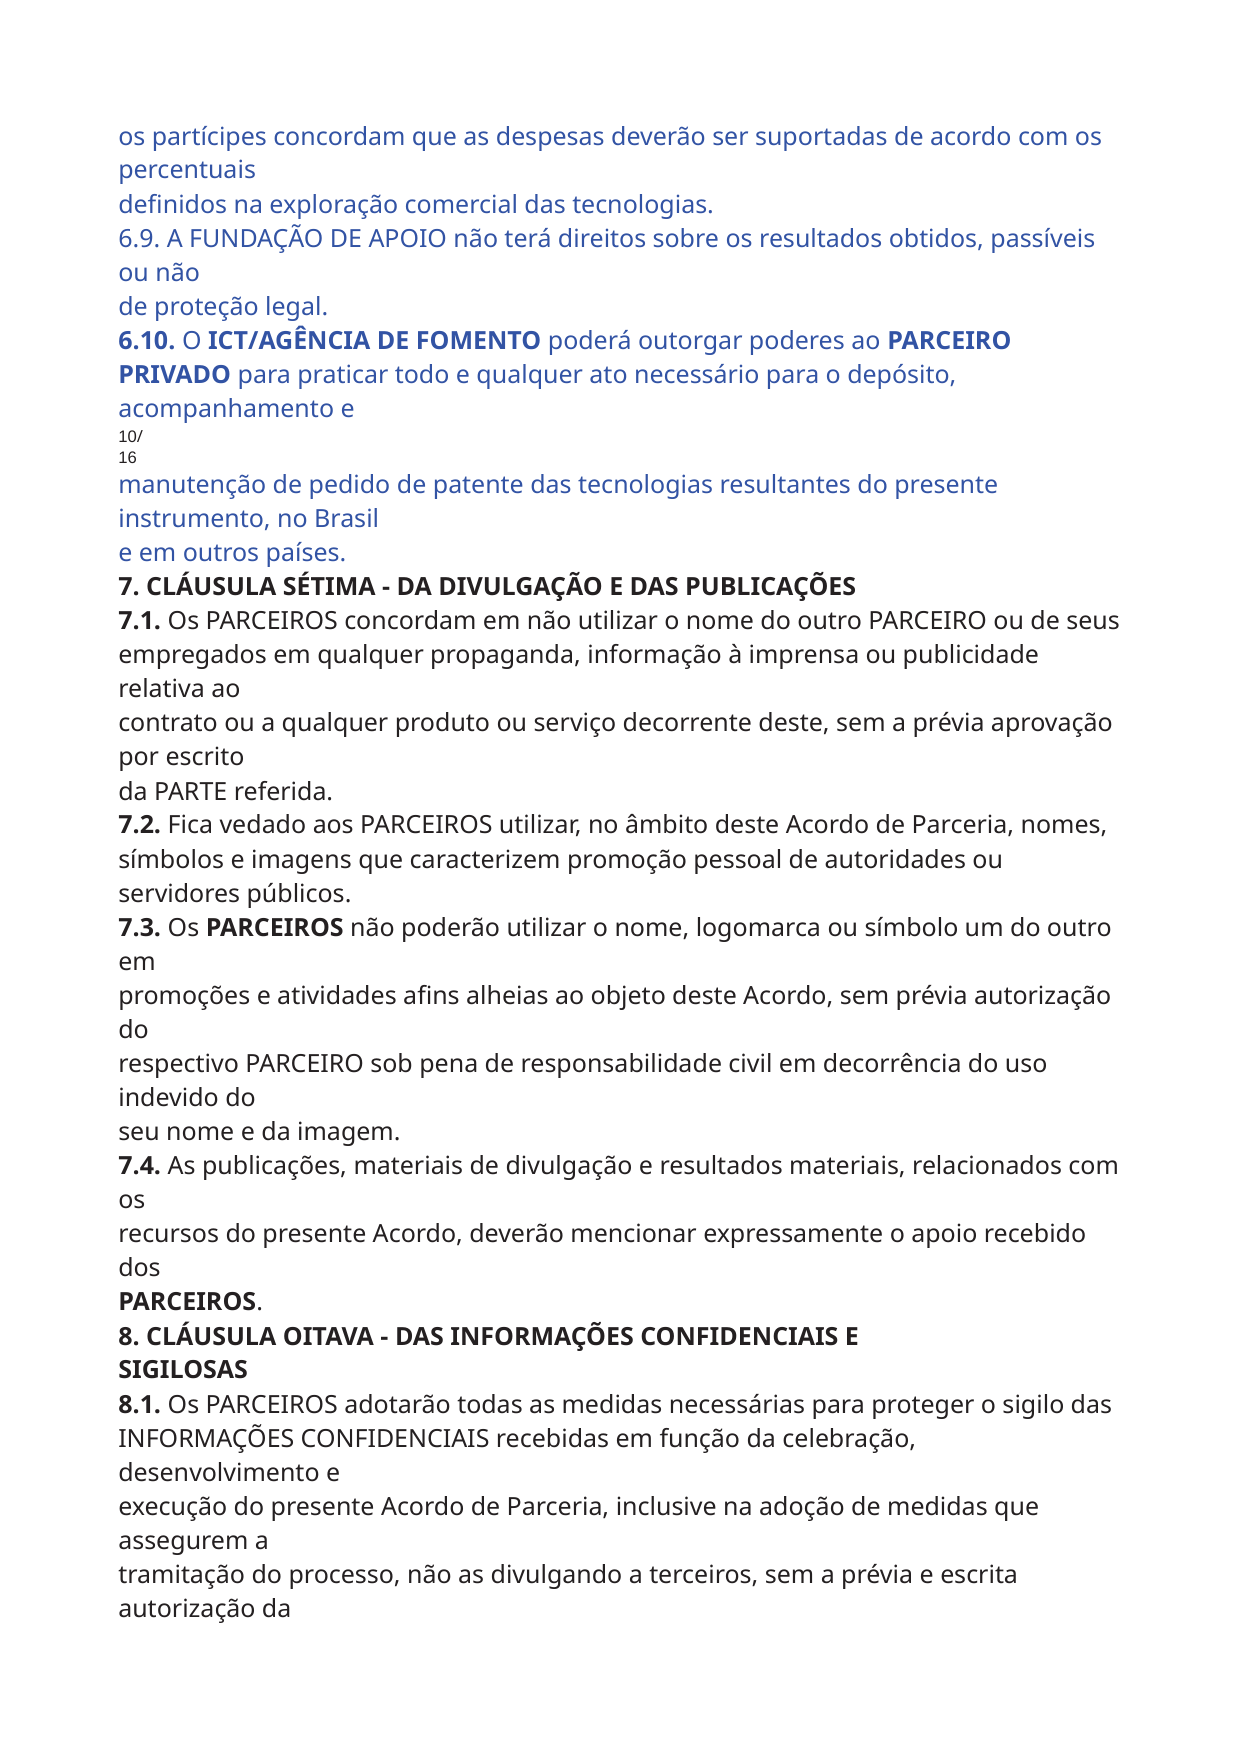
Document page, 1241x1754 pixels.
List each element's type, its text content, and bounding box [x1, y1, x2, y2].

text tramitação do processo, não as divulgando a terceiros, sem a prévia e escrita autorização da [118, 1557, 1122, 1625]
text 8.1. Os PARCEIROS adotarão todas as medidas necessárias para proteger o sigilo das [118, 1386, 1122, 1420]
text contrato ou a qualquer produto ou serviço decorrente deste, sem a prévia aprovação por escrito [118, 705, 1122, 773]
text 7.3. Os PARCEIROS não poderão utilizar o nome, logomarca ou símbolo um do outro em [118, 909, 1122, 977]
text 7.2. Fica vedado aos PARCEIROS utilizar, no âmbito deste Acordo de Parceria, nomes, [118, 807, 1122, 841]
text definidos na exploração comercial das tecnologias. [118, 186, 1122, 220]
text os partícipes concordam que as despesas deverão ser suportadas de acordo com os percentuais [118, 118, 1122, 186]
text símbolos e imagens que caracterizem promoção pessoal de autoridades ou servidores públicos. [118, 841, 1122, 909]
text 7.4. As publicações, materiais de divulgação e resultados materiais, relacionados com os [118, 1148, 1122, 1216]
text INFORMAÇÕES CONFIDENCIAIS recebidas em função da celebração, desenvolvimento e [118, 1420, 1122, 1488]
text 8. CLÁUSULA OITAVA - DAS INFORMAÇÕES CONFIDENCIAIS E [118, 1318, 1122, 1352]
text SIGILOSAS [118, 1352, 1122, 1386]
text da PARTE referida. [118, 773, 1122, 807]
text promoções e atividades afins alheias ao objeto deste Acordo, sem prévia autorização do [118, 977, 1122, 1046]
text PARCEIROS. [118, 1284, 1122, 1318]
text respectivo PARCEIRO sob pena de responsabilidade civil em decorrência do uso indevido do [118, 1046, 1122, 1114]
text de proteção legal. [118, 288, 1122, 322]
text execução do presente Acordo de Parceria, inclusive na adoção de medidas que assegurem a [118, 1488, 1122, 1557]
text 6.9. A FUNDAÇÃO DE APOIO não terá direitos sobre os resultados obtidos, passíveis ou não [118, 220, 1122, 288]
text PRIVADO para praticar todo e qualquer ato necessário para o depósito, acompanhamento e [118, 357, 1122, 425]
text 6.10. O ICT/AGÊNCIA DE FOMENTO poderá outorgar poderes ao PARCEIRO [118, 322, 1122, 357]
text manutenção de pedido de patente das tecnologias resultantes do presente instrumento, no Brasil [118, 467, 1122, 535]
text empregados em qualquer propaganda, informação à imprensa ou publicidade relativa ao [118, 637, 1122, 705]
text seu nome e da imagem. [118, 1114, 1122, 1148]
text e em outros países. [118, 535, 1122, 569]
text 16 [118, 447, 1122, 467]
text 7. CLÁUSULA SÉTIMA - DA DIVULGAÇÃO E DAS PUBLICAÇÕES [118, 569, 1122, 603]
text 10/ [118, 425, 1122, 447]
text 7.1. Os PARCEIROS concordam em não utilizar o nome do outro PARCEIRO ou de seus [118, 603, 1122, 637]
text recursos do presente Acordo, deverão mencionar expressamente o apoio recebido dos [118, 1216, 1122, 1284]
